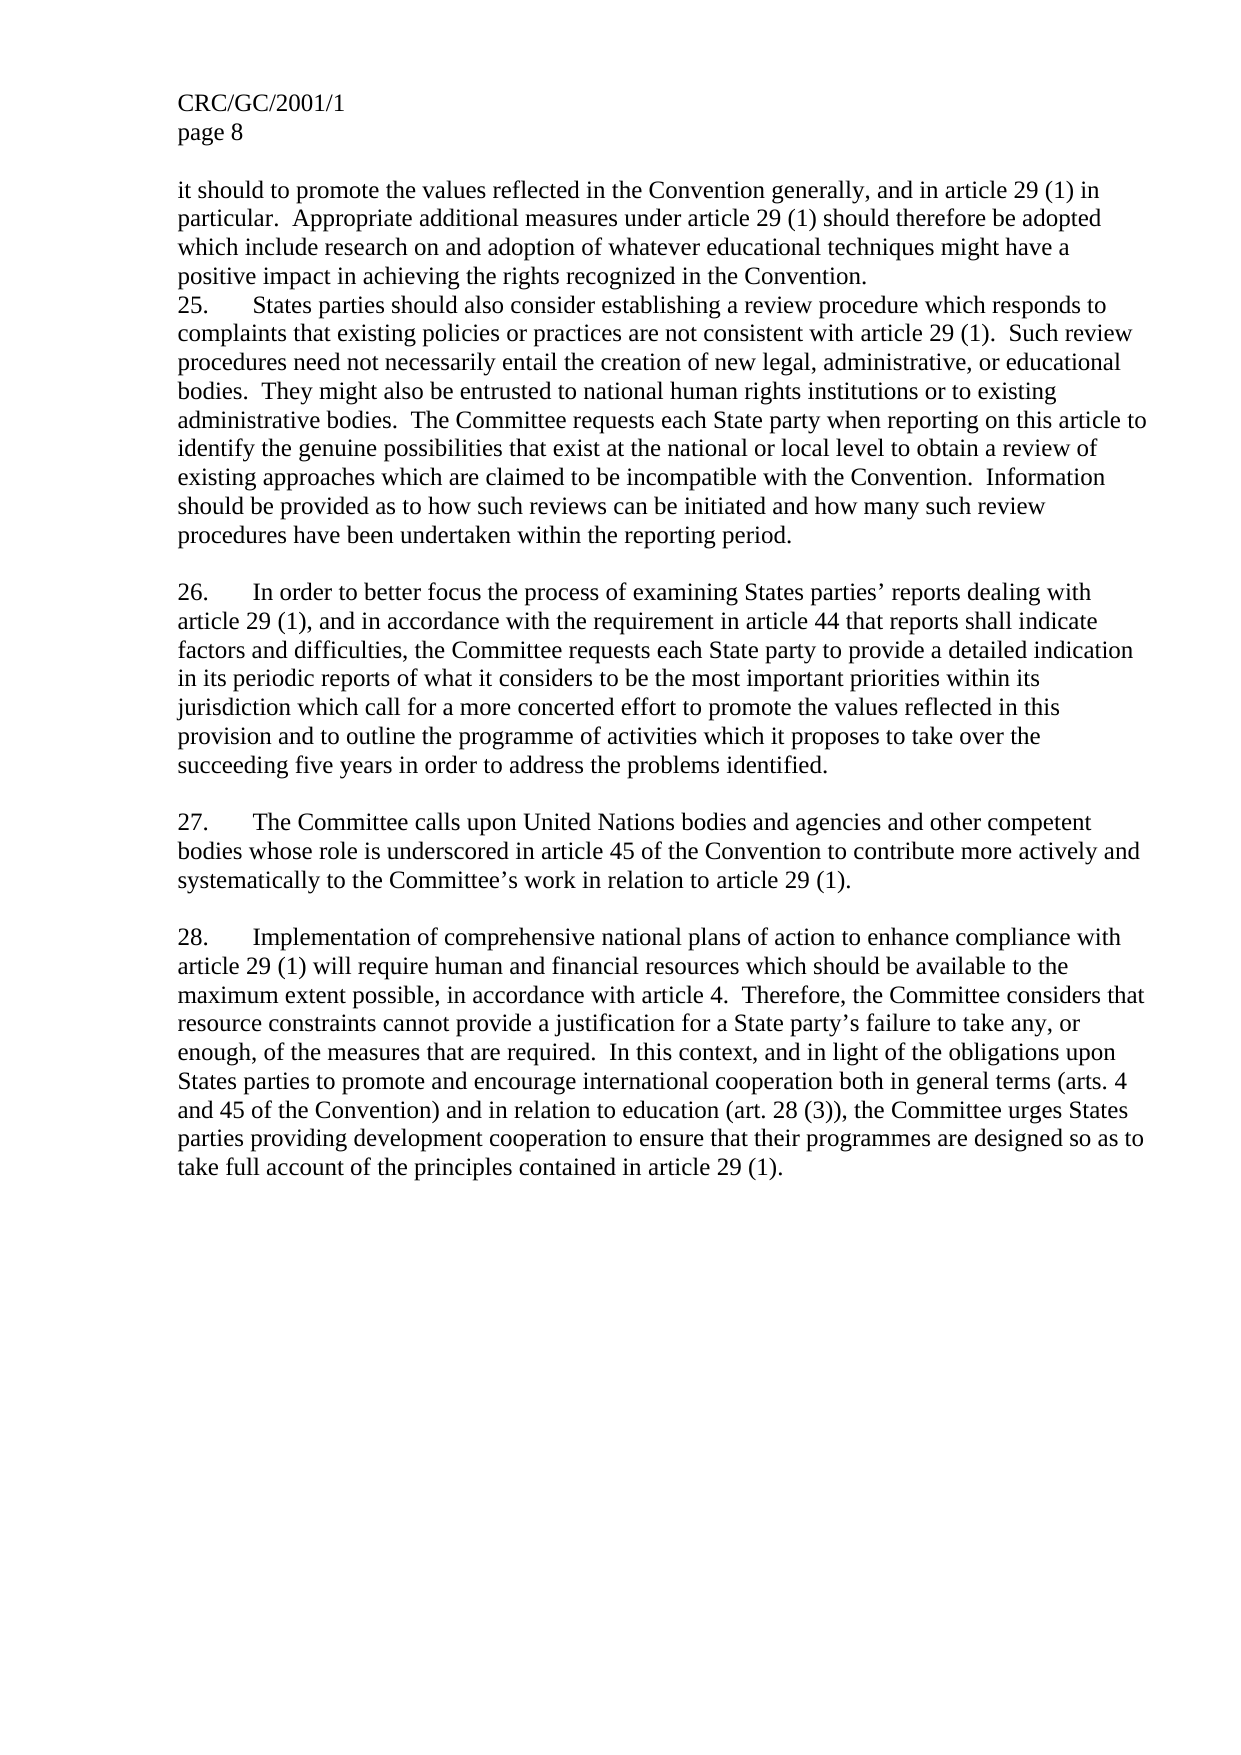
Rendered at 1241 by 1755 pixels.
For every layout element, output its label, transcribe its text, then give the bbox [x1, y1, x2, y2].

text 25. States parties should also consider establishing a review procedure which responds to complaints that existing policies or practices are not consistent with article 29 (1). Such review procedures need not necessarily entail the creation of new legal, administrative, or educational bodies. They might also be entrusted to national human rights institutions or to existing administrative bodies. The Committee requests each State party when reporting on this article to identify the genuine possibilities that exist at the national or local level to obtain a review of existing approaches which are claimed to be incompatible with the Convention. Information should be provided as to how such reviews can be initiated and how many such review procedures have been undertaken within the reporting period. [177, 290, 1152, 548]
text 26. In order to better focus the process of examining States parties’ reports dealing with article 29 (1), and in accordance with the requirement in article 44 that reports shall indicate factors and difficulties, the Committee requests each State party to provide a detailed indication in its periodic reports of what it considers to be the most important priorities within its jurisdiction which call for a more concerted effort to promote the values reflected in this provision and to outline the programme of activities which it proposes to take over the succeeding five years in order to address the problems identified. [177, 577, 1152, 778]
text 27. The Committee calls upon United Nations bodies and agencies and other competent bodies whose role is underscored in article 45 of the Convention to contribute more actively and systematically to the Committee’s work in relation to article 29 (1). [177, 807, 1152, 893]
text it should to promote the values reflected in the Convention generally, and in article 29 (1) in particular. Appropriate additional measures under article 29 (1) should therefore be adopted which include research on and adoption of whatever educational techniques might have a positive impact in achieving the rights recognized in the Convention. [177, 175, 1152, 290]
text 28. Implementation of comprehensive national plans of action to enhance compliance with article 29 (1) will require human and financial resources which should be available to the maximum extent possible, in accordance with article 4. Therefore, the Committee considers that resource constraints cannot provide a justification for a State party’s failure to take any, or enough, of the measures that are required. In this context, and in light of the obligations upon States parties to promote and encourage international cooperation both in general terms (arts. 4 and 45 of the Convention) and in relation to education (art. 28 (3)), the Committee urges States parties providing development cooperation to ensure that their programmes are designed so as to take full account of the principles contained in article 29 (1). [177, 922, 1152, 1181]
